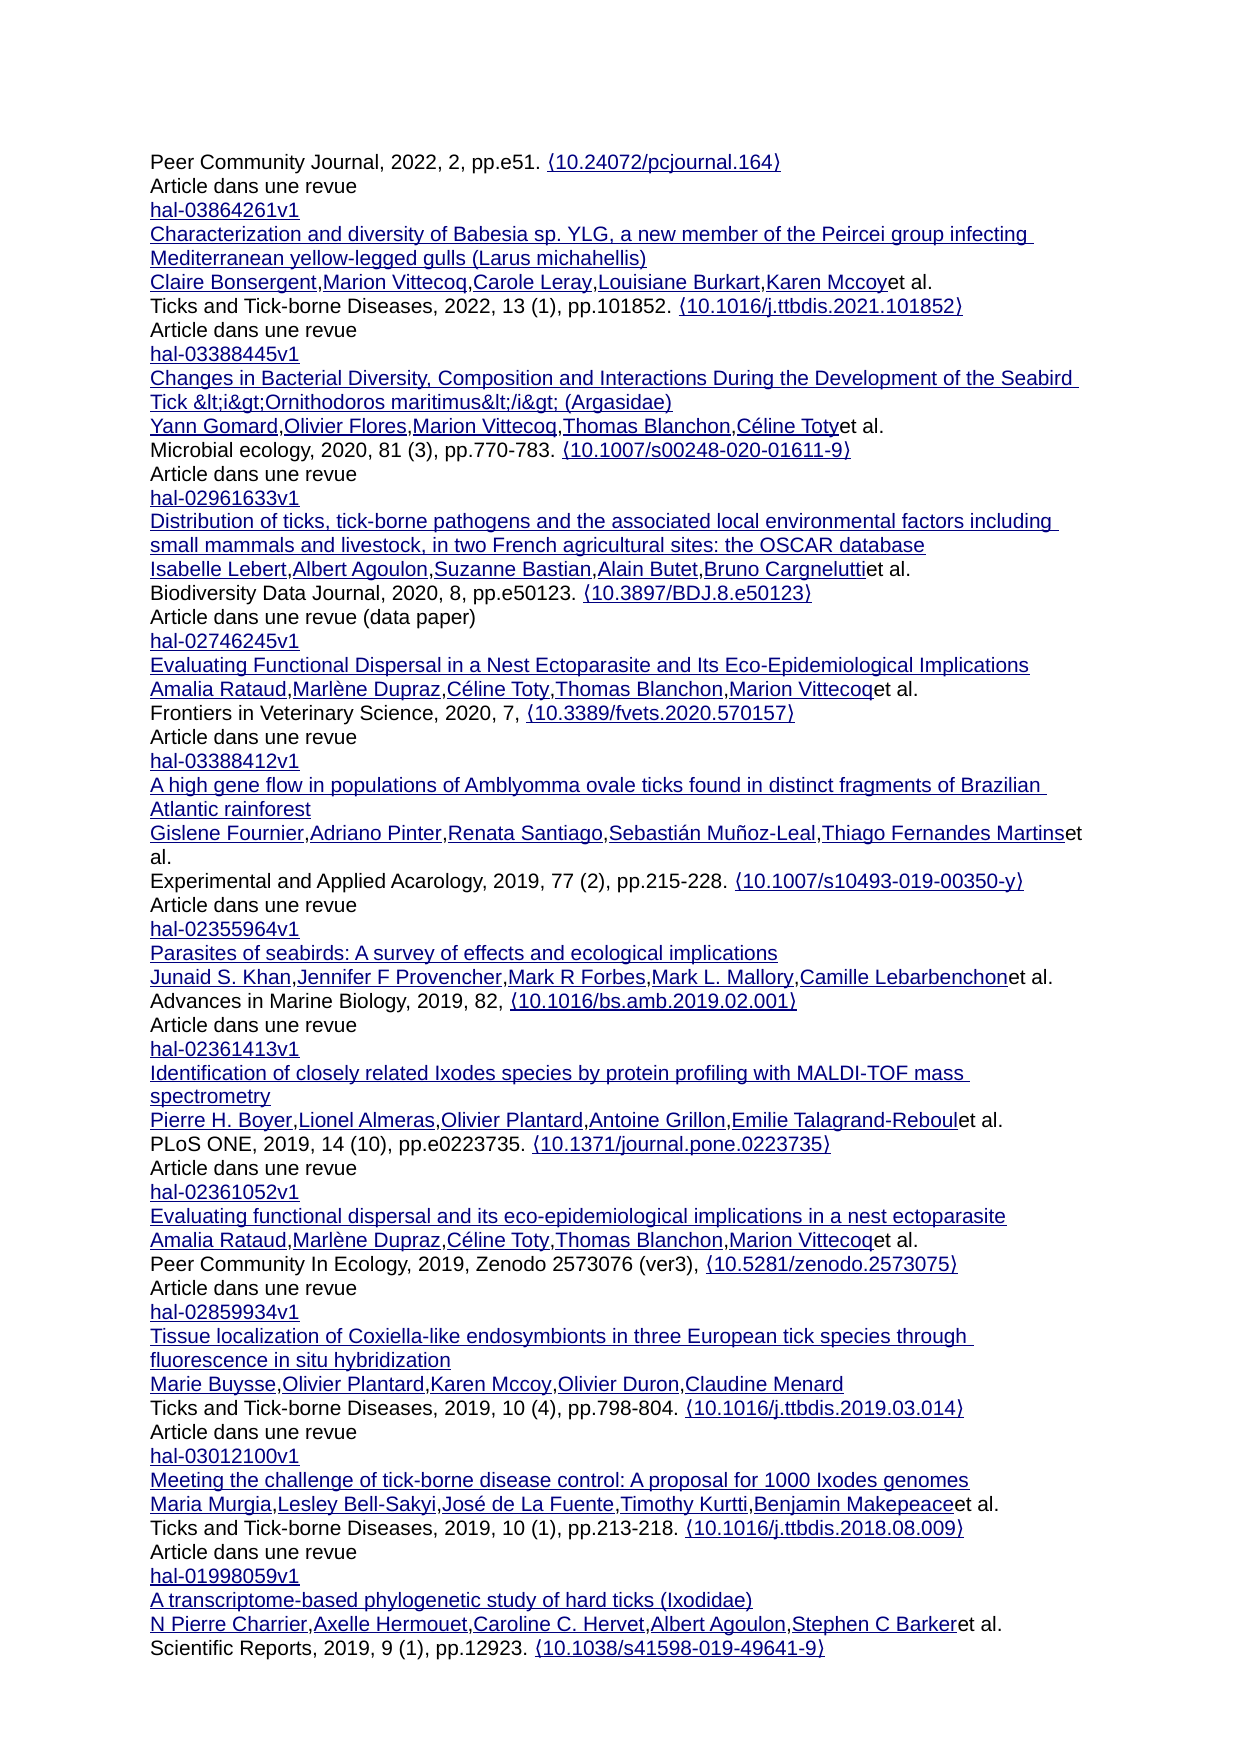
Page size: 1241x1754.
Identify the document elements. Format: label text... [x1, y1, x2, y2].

table_cell Identification of closely related Ixodes species by protein profiling with MALDI-TOF mass spectrometry Pierre H. Boyer,Lionel Almeras,Olivier Plantard,Antoine Grillon,Emilie Talagrand-Reboulet al. PLoS ONE, 2019, 14 (10), pp.e0223735. ⟨10.1371/journal.pone.0223735⟩ Article dans une revue hal-02361052v1 [150, 1060, 1090, 1204]
table_cell Distribution of ticks, tick-borne pathogens and the associated local environmental factors including small mammals and livestock, in two French agricultural sites: the OSCAR database Isabelle Lebert,Albert Agoulon,Suzanne Bastian,Alain Butet,Bruno Cargneluttiet al. Biodiversity Data Journal, 2020, 8, pp.e50123. ⟨10.3897/BDJ.8.e50123⟩ Article dans une revue (data paper) hal-02746245v1 [150, 509, 1090, 653]
table_cell Evaluating Functional Dispersal in a Nest Ectoparasite and Its Eco-Epidemiological Implications Amalia Rataud,Marlène Dupraz,Céline Toty,Thomas Blanchon,Marion Vittecoqet al. Frontiers in Veterinary Science, 2020, 7, ⟨10.3389/fvets.2020.570157⟩ Article dans une revue hal-03388412v1 [150, 653, 1090, 773]
table_cell Parasites of seabirds: A survey of effects and ecological implications Junaid S. Khan,Jennifer F Provencher,Mark R Forbes,Mark L. Mallory,Camille Lebarbenchonet al. Advances in Marine Biology, 2019, 82, ⟨10.1016/bs.amb.2019.02.001⟩ Article dans une revue hal-02361413v1 [150, 941, 1090, 1060]
table_cell Evaluating functional dispersal and its eco-epidemiological implications in a nest ectoparasite Amalia Rataud,Marlène Dupraz,Céline Toty,Thomas Blanchon,Marion Vittecoqet al. Peer Community In Ecology, 2019, Zenodo 2573076 (ver3), ⟨10.5281/zenodo.2573075⟩ Article dans une revue hal-02859934v1 [150, 1204, 1090, 1324]
table_cell Tissue localization of Coxiella-like endosymbionts in three European tick species through fluorescence in situ hybridization Marie Buysse,Olivier Plantard,Karen Mccoy,Olivier Duron,Claudine Menard Ticks and Tick-borne Diseases, 2019, 10 (4), pp.798-804. ⟨10.1016/j.ttbdis.2019.03.014⟩ Article dans une revue hal-03012100v1 [150, 1324, 1090, 1468]
table_cell A high gene flow in populations of Amblyomma ovale ticks found in distinct fragments of Brazilian Atlantic rainforest Gislene Fournier,Adriano Pinter,Renata Santiago,Sebastián Muñoz-Leal,Thiago Fernandes Martinset al. Experimental and Applied Acarology, 2019, 77 (2), pp.215-228. ⟨10.1007/s10493-019-00350-y⟩ Article dans une revue hal-02355964v1 [150, 773, 1090, 941]
table_cell Characterization and diversity of Babesia sp. YLG, a new member of the Peircei group infecting Mediterranean yellow-legged gulls (Larus michahellis) Claire Bonsergent,Marion Vittecoq,Carole Leray,Louisiane Burkart,Karen Mccoyet al. Ticks and Tick-borne Diseases, 2022, 13 (1), pp.101852. ⟨10.1016/j.ttbdis.2021.101852⟩ Article dans une revue hal-03388445v1 [150, 222, 1090, 366]
table_cell Changes in Bacterial Diversity, Composition and Interactions During the Development of the Seabird Tick &lt;i&gt;Ornithodoros maritimus&lt;/i&gt; (Argasidae) Yann Gomard,Olivier Flores,Marion Vittecoq,Thomas Blanchon,Céline Totyet al. Microbial ecology, 2020, 81 (3), pp.770-783. ⟨10.1007/s00248-020-01611-9⟩ Article dans une revue hal-02961633v1 [150, 366, 1090, 509]
table_cell Meeting the challenge of tick-borne disease control: A proposal for 1000 Ixodes genomes Maria Murgia,Lesley Bell-Sakyi,José de La Fuente,Timothy Kurtti,Benjamin Makepeaceet al. Ticks and Tick-borne Diseases, 2019, 10 (1), pp.213-218. ⟨10.1016/j.ttbdis.2018.08.009⟩ Article dans une revue hal-01998059v1 [150, 1468, 1090, 1587]
table_cell Peer Community Journal, 2022, 2, pp.e51. ⟨10.24072/pcjournal.164⟩ Article dans une revue hal-03864261v1 [150, 150, 1090, 222]
table_cell A transcriptome-based phylogenetic study of hard ticks (Ixodidae) N Pierre Charrier,Axelle Hermouet,Caroline C. Hervet,Albert Agoulon,Stephen C Barkeret al. Scientific Reports, 2019, 9 (1), pp.12923. ⟨10.1038/s41598-019-49641-9⟩ [150, 1588, 1090, 1659]
